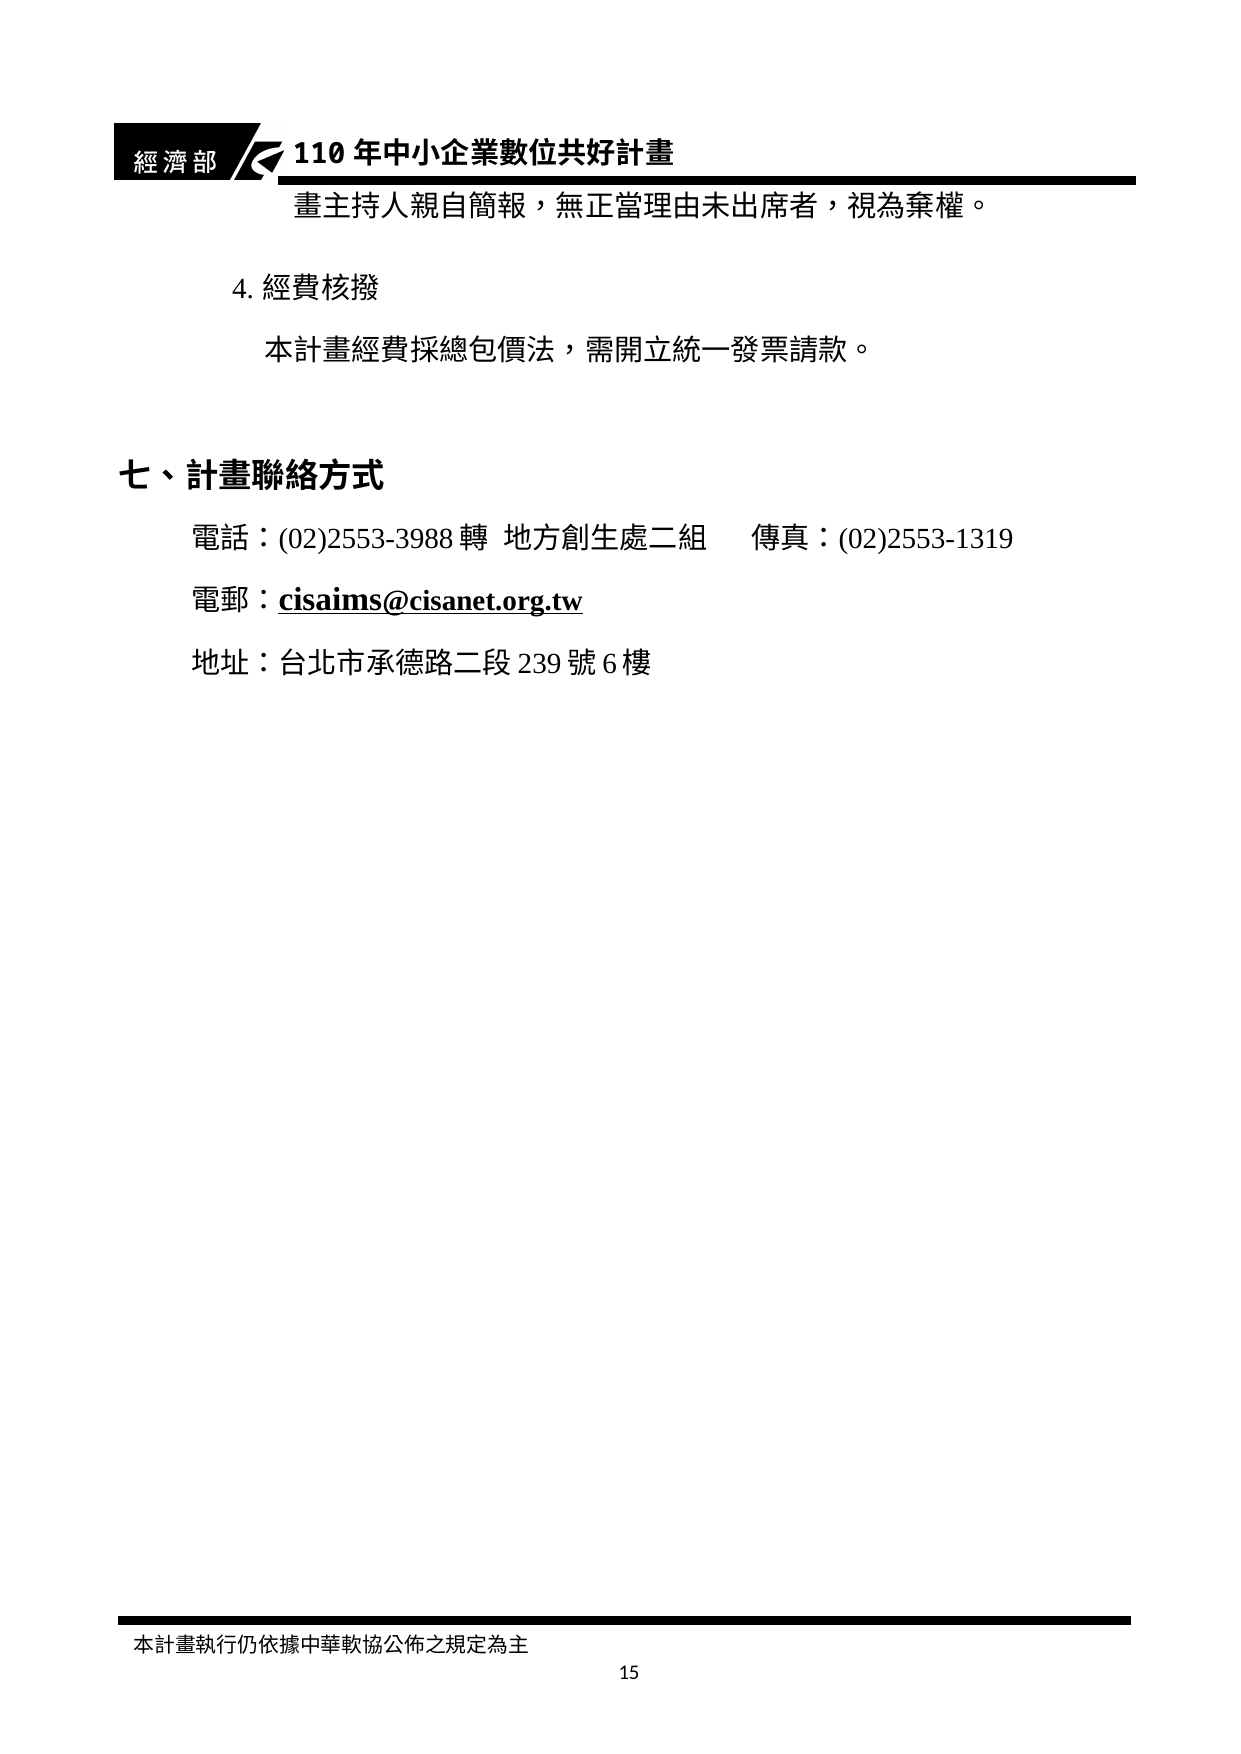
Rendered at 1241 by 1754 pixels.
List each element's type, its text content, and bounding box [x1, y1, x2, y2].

subtitle 七、計畫聯絡方式 [118, 431, 1122, 494]
text 電話：(02)2553-3988轉 地方創生處二組 傳真：(02)2553-1319 [118, 494, 1122, 556]
text 地址：台北市承德路二段239號6樓 [118, 619, 1122, 681]
list 畫主持人親自簡報，無正當理由未出席者，視為棄權。 [252, 180, 1122, 225]
list 經費核撥 [232, 244, 1122, 306]
text 本計畫經費採總包價法，需開立統一發票請款。 [264, 306, 1122, 369]
text 電郵：cisaims@cisanet.org.tw [118, 556, 1122, 619]
